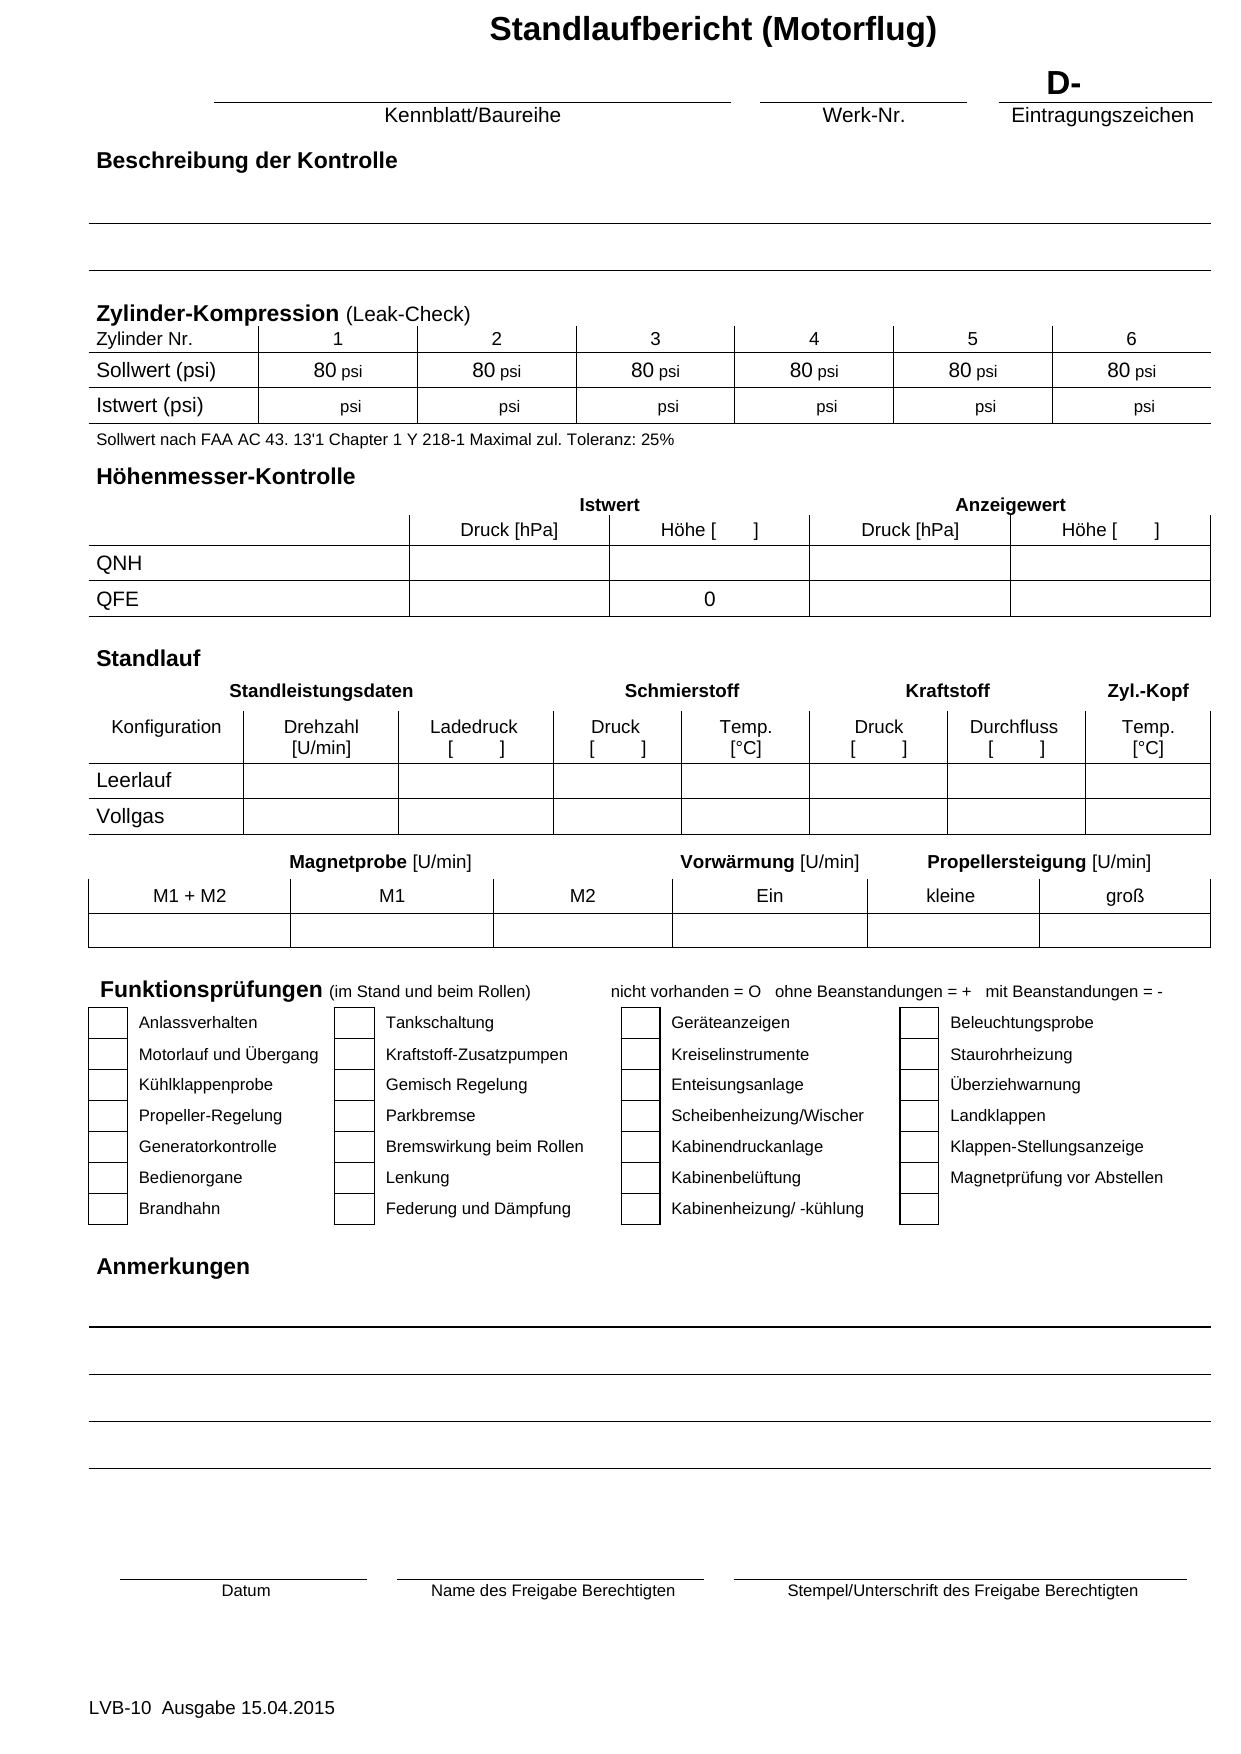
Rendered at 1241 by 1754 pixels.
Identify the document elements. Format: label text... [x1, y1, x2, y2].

table_cell [760, 58, 967, 102]
table_cell Drehzahl [U/min] [244, 711, 398, 763]
table_cell Sollwert (psi) [89, 353, 258, 387]
table_cell Gemisch Regelung [375, 1069, 621, 1100]
table_cell groß [1040, 879, 1210, 913]
table_cell Generatorkontrolle [128, 1131, 334, 1162]
table_cell Werk-Nr. [760, 103, 967, 129]
table_cell M2 [494, 879, 672, 913]
table_cell [89, 1194, 127, 1223]
table_cell [810, 764, 947, 798]
table_cell [901, 1101, 938, 1131]
table_cell M1 [291, 879, 493, 913]
table_cell [622, 1163, 659, 1193]
table_cell [704, 1579, 733, 1599]
table_cell [291, 914, 493, 947]
table_cell 80 psi [259, 353, 417, 387]
table_header [704, 1493, 733, 1579]
table_cell [89, 1279, 1211, 1326]
table_cell Istwert (psi) [89, 388, 258, 422]
table_cell Name des Freigabe Berechtigten [397, 1580, 703, 1599]
table_cell Tankschaltung [375, 1007, 621, 1038]
table_cell M1 + M2 [89, 879, 290, 913]
table_cell 80 psi [577, 353, 734, 387]
table_cell Standleistungsdaten [89, 676, 554, 711]
table_cell [610, 546, 809, 580]
table_cell [89, 914, 290, 947]
table_cell Eintragungszeichen [999, 103, 1212, 129]
table_header Anmerkungen [89, 1249, 1211, 1279]
table_cell [89, 176, 1211, 223]
table_cell [901, 1070, 938, 1100]
table_cell [399, 799, 553, 834]
table_cell [731, 58, 760, 102]
table_cell [901, 1039, 938, 1069]
table_cell 2 [418, 326, 576, 352]
table_cell Federung und Dämpfung [375, 1193, 621, 1223]
table_header Höhenmesser-Kontrolle [89, 459, 1211, 489]
table_cell 3 [577, 326, 734, 352]
table_cell [335, 1039, 374, 1069]
table_cell [1086, 764, 1210, 798]
table_cell Kennblatt/Baureihe [214, 103, 731, 129]
table_cell Leerlauf [89, 764, 243, 798]
table_cell [622, 1101, 659, 1131]
table_header Standlaufbericht (Motorflug) [214, 0, 1212, 57]
table_cell Bedienorgane [128, 1162, 334, 1193]
table_header Zylinder-Kompression (Leak-Check) [89, 295, 1211, 326]
table_cell Höhe [ ] [1011, 515, 1210, 545]
table_cell Bremswirkung beim Rollen [375, 1131, 621, 1162]
table_cell psi [418, 388, 576, 422]
table_cell [214, 58, 731, 102]
table_cell Sollwert nach FAA AC 43. 13'1 Chapter 1 Y 218-1 Maximal zul. Toleranz: 25% [89, 424, 1211, 449]
table_cell [622, 1039, 659, 1069]
table_cell [89, 1422, 1211, 1468]
table_cell [622, 1008, 659, 1038]
table_cell [810, 799, 947, 834]
table_header Standlauf [89, 641, 1211, 676]
table_header Vorwärmung [U/min] [672, 845, 867, 879]
table_cell Kreiselinstrumente [661, 1038, 899, 1069]
table_cell [89, 515, 409, 545]
table_header [1187, 1493, 1214, 1579]
table_cell [868, 914, 1039, 947]
table_cell [901, 1132, 938, 1162]
table_cell psi [894, 388, 1052, 422]
table_cell Propeller-Regelung [128, 1100, 334, 1131]
table_cell [89, 1328, 1211, 1374]
table_cell [89, 489, 409, 515]
table_header [734, 1493, 1187, 1579]
table_cell 80 psi [894, 353, 1052, 387]
table_cell 1 [259, 326, 417, 352]
table_cell [939, 1193, 1211, 1223]
table_cell Landklappen [939, 1100, 1211, 1131]
table_cell [335, 1070, 374, 1100]
table_cell 4 [735, 326, 893, 352]
table_cell Motorlauf und Übergang [128, 1038, 334, 1069]
table_cell [622, 1070, 659, 1100]
table_header [90, 0, 214, 129]
table_cell [89, 1008, 127, 1038]
table_cell Zylinder Nr. [89, 326, 258, 352]
table_cell [967, 102, 999, 129]
table_cell [622, 1132, 659, 1162]
table_cell Parkbremse [375, 1100, 621, 1131]
table_cell 6 [1053, 326, 1211, 352]
table_cell Scheibenheizung/Wischer [661, 1100, 899, 1131]
table_cell [554, 764, 681, 798]
table_cell [1187, 1579, 1214, 1599]
table_cell [335, 1132, 374, 1162]
table_cell Druck [ ] [554, 711, 681, 763]
table_cell Höhe [ ] [610, 515, 809, 545]
table_cell [335, 1163, 374, 1193]
table_cell Druck [hPa] [810, 515, 1010, 545]
table_header [367, 1493, 397, 1579]
table_cell Kraftstoff [810, 676, 1085, 711]
table_header Propellersteigung [U/min] [867, 845, 1211, 879]
table_cell [554, 799, 681, 834]
table_cell [673, 914, 867, 947]
table_cell 5 [894, 326, 1052, 352]
table_cell [901, 1008, 938, 1038]
table_cell [335, 1101, 374, 1131]
table_cell [901, 1163, 938, 1193]
table_cell Durchfluss [ ] [948, 711, 1085, 763]
table_cell [810, 546, 1010, 580]
table_cell Anzeigewert [810, 489, 1211, 515]
table_cell [731, 102, 760, 129]
table_cell Geräteanzeigen [661, 1007, 899, 1038]
table_cell Vollgas [89, 799, 243, 834]
table_cell Magnetprüfung vor Abstellen [939, 1162, 1211, 1193]
table_cell Kabinendruckanlage [661, 1131, 899, 1162]
table_cell [1040, 914, 1210, 947]
table_cell [622, 1194, 659, 1223]
table_cell [89, 1039, 127, 1069]
table_cell 80 psi [735, 353, 893, 387]
table_cell 80 psi [418, 353, 576, 387]
table_header [397, 1493, 703, 1579]
table_cell psi [735, 388, 893, 422]
table_cell [1011, 546, 1210, 580]
table_cell kleine [868, 879, 1039, 913]
table_cell [682, 799, 809, 834]
table_cell [89, 224, 1211, 270]
table_cell [89, 1070, 127, 1100]
table_header [120, 1493, 367, 1579]
table_cell Temp. [°C] [682, 711, 809, 763]
table_cell 80 psi [1053, 353, 1211, 387]
table_cell Enteisungsanlage [661, 1069, 899, 1100]
table_header Beschreibung der Kontrolle [89, 139, 1211, 176]
table_cell Ladedruck [ ] [399, 711, 553, 763]
table_cell 0 [610, 581, 809, 616]
table_cell [89, 1163, 127, 1193]
table_cell Temp. [°C] [1086, 711, 1210, 763]
table_cell [410, 546, 609, 580]
table_cell Kabinenbelüftung [661, 1162, 899, 1193]
table_cell Schmierstoff [554, 676, 810, 711]
table_cell [1011, 581, 1210, 616]
table_cell [89, 1375, 1211, 1421]
table_cell QNH [89, 546, 409, 580]
table_cell Staurohrheizung [939, 1038, 1211, 1069]
table_cell [244, 799, 398, 834]
table_cell Lenkung [375, 1162, 621, 1193]
table_cell [682, 764, 809, 798]
table_cell Überziehwarnung [939, 1069, 1211, 1100]
table_cell Kraftstoff-Zusatzpumpen [375, 1038, 621, 1069]
table_cell psi [259, 388, 417, 422]
table_cell psi [577, 388, 734, 422]
table_cell [89, 1132, 127, 1162]
table_cell Anlassverhalten [128, 1007, 334, 1038]
table_cell Stempel/Unterschrift des Freigabe Berechtigten [734, 1580, 1187, 1599]
table_cell [967, 58, 999, 102]
table_cell Klappen-Stellungsanzeige [939, 1131, 1211, 1162]
table_header Funktionsprüfungen (im Stand und beim Rollen) nicht vorhanden = O ohne Beanstandungen = + mit Beanstandungen = - [89, 972, 1211, 1007]
table_cell [494, 914, 672, 947]
table_header Magnetprobe [U/min] [89, 845, 672, 879]
table_cell [399, 764, 553, 798]
table_cell Istwert [409, 489, 810, 515]
table_cell [948, 799, 1085, 834]
table_cell [1086, 799, 1210, 834]
table_cell Beleuchtungsprobe [939, 1007, 1211, 1038]
table_cell Kühlklappenprobe [128, 1069, 334, 1100]
table_cell [901, 1194, 938, 1223]
table_cell Druck [ ] [810, 711, 947, 763]
table_cell [410, 581, 609, 616]
table_header [91, 1493, 119, 1579]
table_cell [948, 764, 1085, 798]
table_cell Druck [hPa] [410, 515, 609, 545]
table_cell psi [1053, 388, 1211, 422]
table_cell [244, 764, 398, 798]
table_cell Zyl.-Kopf [1085, 676, 1211, 711]
table_cell [810, 581, 1010, 616]
table_cell Datum [120, 1580, 367, 1599]
table_cell Brandhahn [128, 1193, 334, 1223]
table_cell Konfiguration [89, 711, 243, 763]
table_cell QFE [89, 581, 409, 616]
table_cell [335, 1008, 374, 1038]
table_cell D- [999, 58, 1212, 102]
table_cell [367, 1579, 397, 1599]
table_cell [89, 1101, 127, 1131]
table_cell Ein [673, 879, 867, 913]
table_cell [91, 1579, 119, 1599]
table_cell [335, 1194, 374, 1223]
table_cell Kabinenheizung/ -kühlung [661, 1193, 899, 1223]
